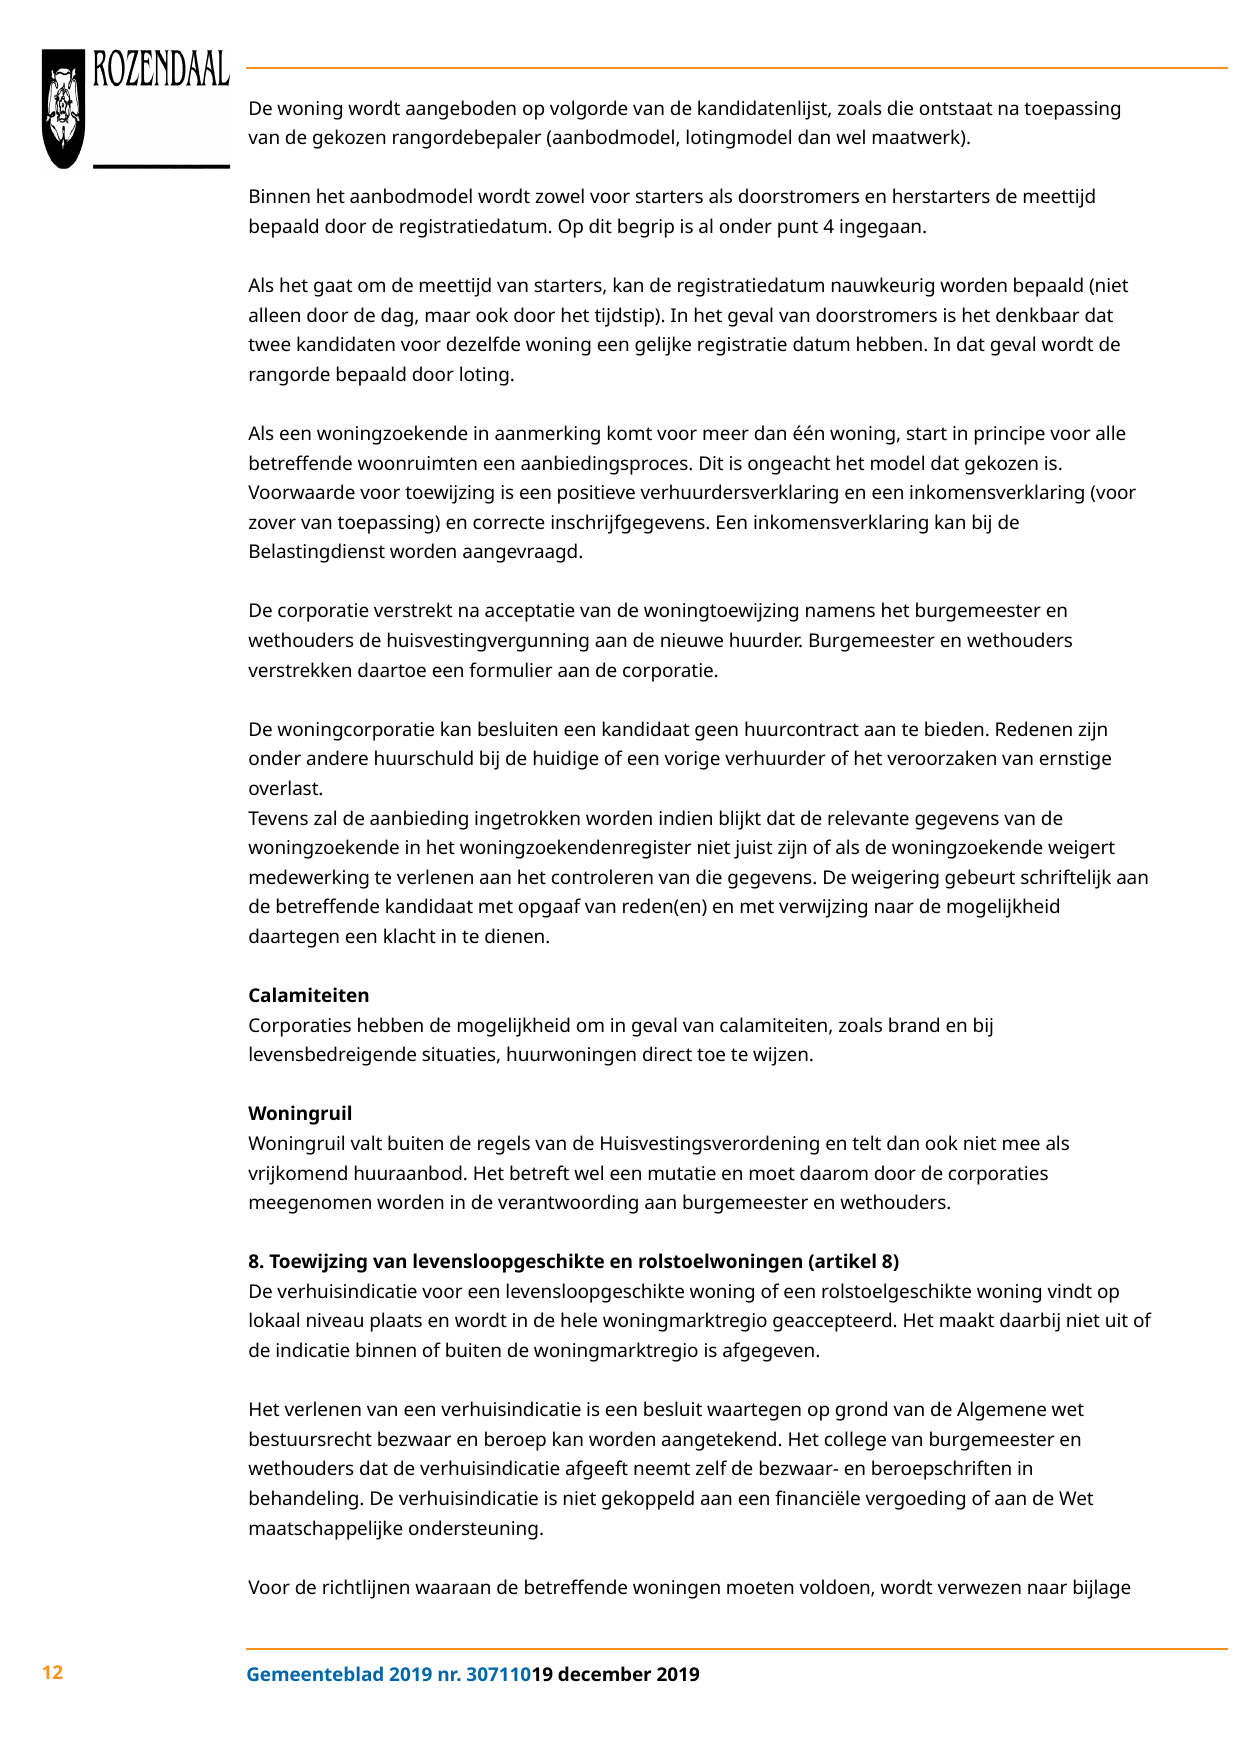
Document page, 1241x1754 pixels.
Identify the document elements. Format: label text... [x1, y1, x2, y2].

text Calamiteiten [248, 982, 1152, 1008]
text Corporaties hebben de mogelijkheid om in geval van calamiteiten, zoals brand en bij levensbedreigende situaties, huurwoningen direct toe te wijzen. [248, 1012, 1152, 1067]
text Tevens zal de aanbieding ingetrokken worden indien blijkt dat de relevante gegevens van de woningzoekende in het woningzoekendenregister niet juist zijn of als de woningzoekende weigert medewerking te verlenen aan het controleren van die gegevens. De weigering gebeurt schriftelijk aan de betreffende kandidaat met opgaaf van reden(en) en met verwijzing naar de mogelijkheid daartegen een klacht in te dienen. [248, 805, 1152, 949]
text Het verlenen van een verhuisindicatie is een besluit waartegen op grond van de Algemene wet bestuursrecht bezwaar en beroep kan worden aangetekend. Het college van burgemeester en wethouders dat de verhuisindicatie afgeeft neemt zelf de bezwaar- en beroepschriften in behandeling. De verhuisindicatie is niet gekoppeld aan een financiële vergoeding of aan de Wet maatschappelijke ondersteuning. [248, 1396, 1152, 1541]
text De corporatie verstrekt na acceptatie van de woningtoewijzing namens het burgemeester en wethouders de huisvestingvergunning aan de nieuwe huurder. Burgemeester en wethouders verstrekken daartoe een formulier aan de corporatie. [248, 598, 1152, 683]
picture [41, 47, 231, 172]
text 8. Toewijzing van levensloopgeschikte en rolstoelwoningen (artikel 8) [248, 1248, 1152, 1274]
text Als een woningzoekende in aanmerking komt voor meer dan één woning, start in principe voor alle betreffende woonruimten een aanbiedingsproces. Dit is ongeacht het model dat gekozen is. [248, 420, 1152, 476]
text Voor de richtlijnen waaraan de betreffende woningen moeten voldoen, wordt verwezen naar bijlage [248, 1574, 1152, 1600]
text Binnen het aanbodmodel wordt zowel voor starters als doorstromers en herstarters de meettijd bepaald door de registratiedatum. Op dit begrip is al onder punt 4 ingegaan. [248, 183, 1152, 239]
text De woningcorporatie kan besluiten een kandidaat geen huurcontract aan te bieden. Redenen zijn onder andere huurschuld bij de huidige of een vorige verhuurder of het veroorzaken van ernstige overlast. [248, 716, 1152, 801]
text Als het gaat om de meettijd van starters, kan de registratiedatum nauwkeurig worden bepaald (niet alleen door de dag, maar ook door het tijdstip). In het geval van doorstromers is het denkbaar dat twee kandidaten voor dezelfde woning een gelijke registratie datum hebben. In dat geval wordt de rangorde bepaald door loting. [248, 272, 1152, 387]
text De woning wordt aangeboden op volgorde van de kandidatenlijst, zoals die ontstaat na toepassing van de gekozen rangordebepaler (aanbodmodel, lotingmodel dan wel maatwerk). [248, 95, 1152, 150]
text De verhuisindicatie voor een levensloopgeschikte woning of een rolstoelgeschikte woning vindt op lokaal niveau plaats en wordt in de hele woningmarktregio geaccepteerd. Het maakt daarbij niet uit of de indicatie binnen of buiten de woningmarktregio is afgegeven. [248, 1278, 1152, 1363]
text Woningruil [248, 1101, 1152, 1126]
text Voorwaarde voor toewijzing is een positieve verhuurdersverklaring en een inkomensverklaring (voor zover van toepassing) en correcte inschrijfgegevens. Een inkomensverklaring kan bij de Belastingdienst worden aangevraagd. [248, 479, 1152, 564]
text Woningruil valt buiten de regels van de Huisvestingsverordening en telt dan ook niet mee als vrijkomend huuraanbod. Het betreft wel een mutatie en moet daarom door de corporaties meegenomen worden in de verantwoording aan burgemeester en wethouders. [248, 1130, 1152, 1215]
